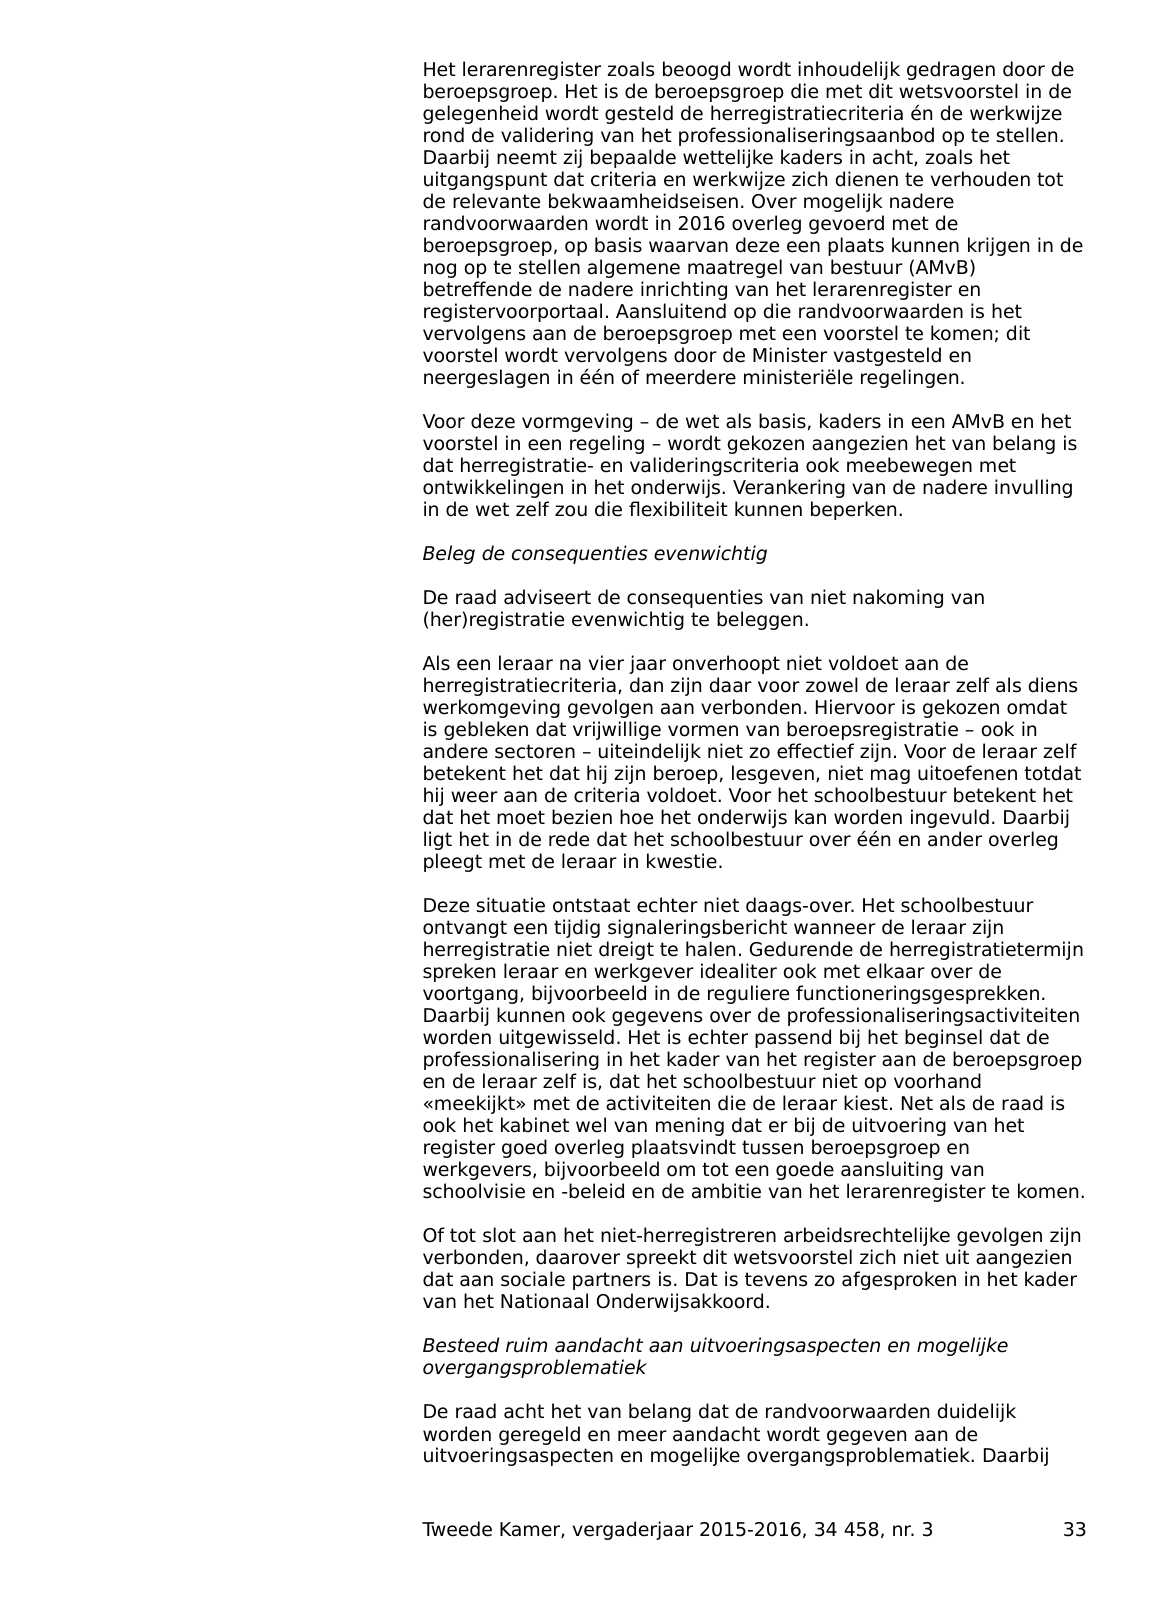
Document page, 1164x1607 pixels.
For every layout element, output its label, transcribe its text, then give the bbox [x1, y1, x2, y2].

text De raad acht het van belang dat de randvoorwaarden duidelijk worden geregeld en meer aandacht wordt gegeven aan de uitvoeringsaspecten en mogelijke overgangsproblematiek. Daarbij [422, 1401, 1087, 1467]
subtitle Beleg de consequenties evenwichtig [422, 543, 1087, 565]
text Het lerarenregister zoals beoogd wordt inhoudelijk gedragen door de beroepsgroep. Het is de beroepsgroep die met dit wetsvoorstel in de gelegenheid wordt gesteld de herregistratiecriteria én de werkwijze rond de validering van het professionaliseringsaanbod op te stellen. Daarbij neemt zij bepaalde wettelijke kaders in acht, zoals het uitgangspunt dat criteria en werkwijze zich dienen te verhouden tot de relevante bekwaamheidseisen. Over mogelijk nadere randvoorwaarden wordt in 2016 overleg gevoerd met de beroepsgroep, op basis waarvan deze een plaats kunnen krijgen in de nog op te stellen algemene maatregel van bestuur (AMvB) betreffende de nadere inrichting van het lerarenregister en registervoorportaal. Aansluitend op die randvoorwaarden is het vervolgens aan de beroepsgroep met een voorstel te komen; dit voorstel wordt vervolgens door de Minister vastgesteld en neergeslagen in één of meerdere ministeriële regelingen. [422, 59, 1087, 389]
text De raad adviseert de consequenties van niet nakoming van (her)registratie evenwichtig te beleggen. [422, 587, 1087, 631]
text Deze situatie ontstaat echter niet daags-over. Het schoolbestuur ontvangt een tijdig signaleringsbericht wanneer de leraar zijn herregistratie niet dreigt te halen. Gedurende de herregistratietermijn spreken leraar en werkgever idealiter ook met elkaar over de voortgang, bijvoorbeeld in de reguliere functioneringsgesprekken. Daarbij kunnen ook gegevens over de professionaliseringsactiviteiten worden uitgewisseld. Het is echter passend bij het beginsel dat de professionalisering in het kader van het register aan de beroepsgroep en de leraar zelf is, dat het schoolbestuur niet op voorhand «meekijkt» met de activiteiten die de leraar kiest. Net als de raad is ook het kabinet wel van mening dat er bij de uitvoering van het register goed overleg plaatsvindt tussen beroepsgroep en werkgevers, bijvoorbeeld om tot een goede aansluiting van schoolvisie en -beleid en de ambitie van het lerarenregister te komen. [422, 895, 1087, 1203]
text Als een leraar na vier jaar onverhoopt niet voldoet aan de herregistratiecriteria, dan zijn daar voor zowel de leraar zelf als diens werkomgeving gevolgen aan verbonden. Hiervoor is gekozen omdat is gebleken dat vrijwillige vormen van beroepsregistratie – ook in andere sectoren – uiteindelijk niet zo effectief zijn. Voor de leraar zelf betekent het dat hij zijn beroep, lesgeven, niet mag uitoefenen totdat hij weer aan de criteria voldoet. Voor het schoolbestuur betekent het dat het moet bezien hoe het onderwijs kan worden ingevuld. Daarbij ligt het in de rede dat het schoolbestuur over één en ander overleg pleegt met de leraar in kwestie. [422, 653, 1087, 873]
text Voor deze vormgeving – de wet als basis, kaders in een AMvB en het voorstel in een regeling – wordt gekozen aangezien het van belang is dat herregistratie- en valideringscriteria ook meebewegen met ontwikkelingen in het onderwijs. Verankering van de nadere invulling in de wet zelf zou die flexibiliteit kunnen beperken. [422, 411, 1087, 521]
text Of tot slot aan het niet-herregistreren arbeidsrechtelijke gevolgen zijn verbonden, daarover spreekt dit wetsvoorstel zich niet uit aangezien dat aan sociale partners is. Dat is tevens zo afgesproken in het kader van het Nationaal Onderwijsakkoord. [422, 1225, 1087, 1313]
subtitle Besteed ruim aandacht aan uitvoeringsaspecten en mogelijke overgangsproblematiek [422, 1335, 1087, 1379]
